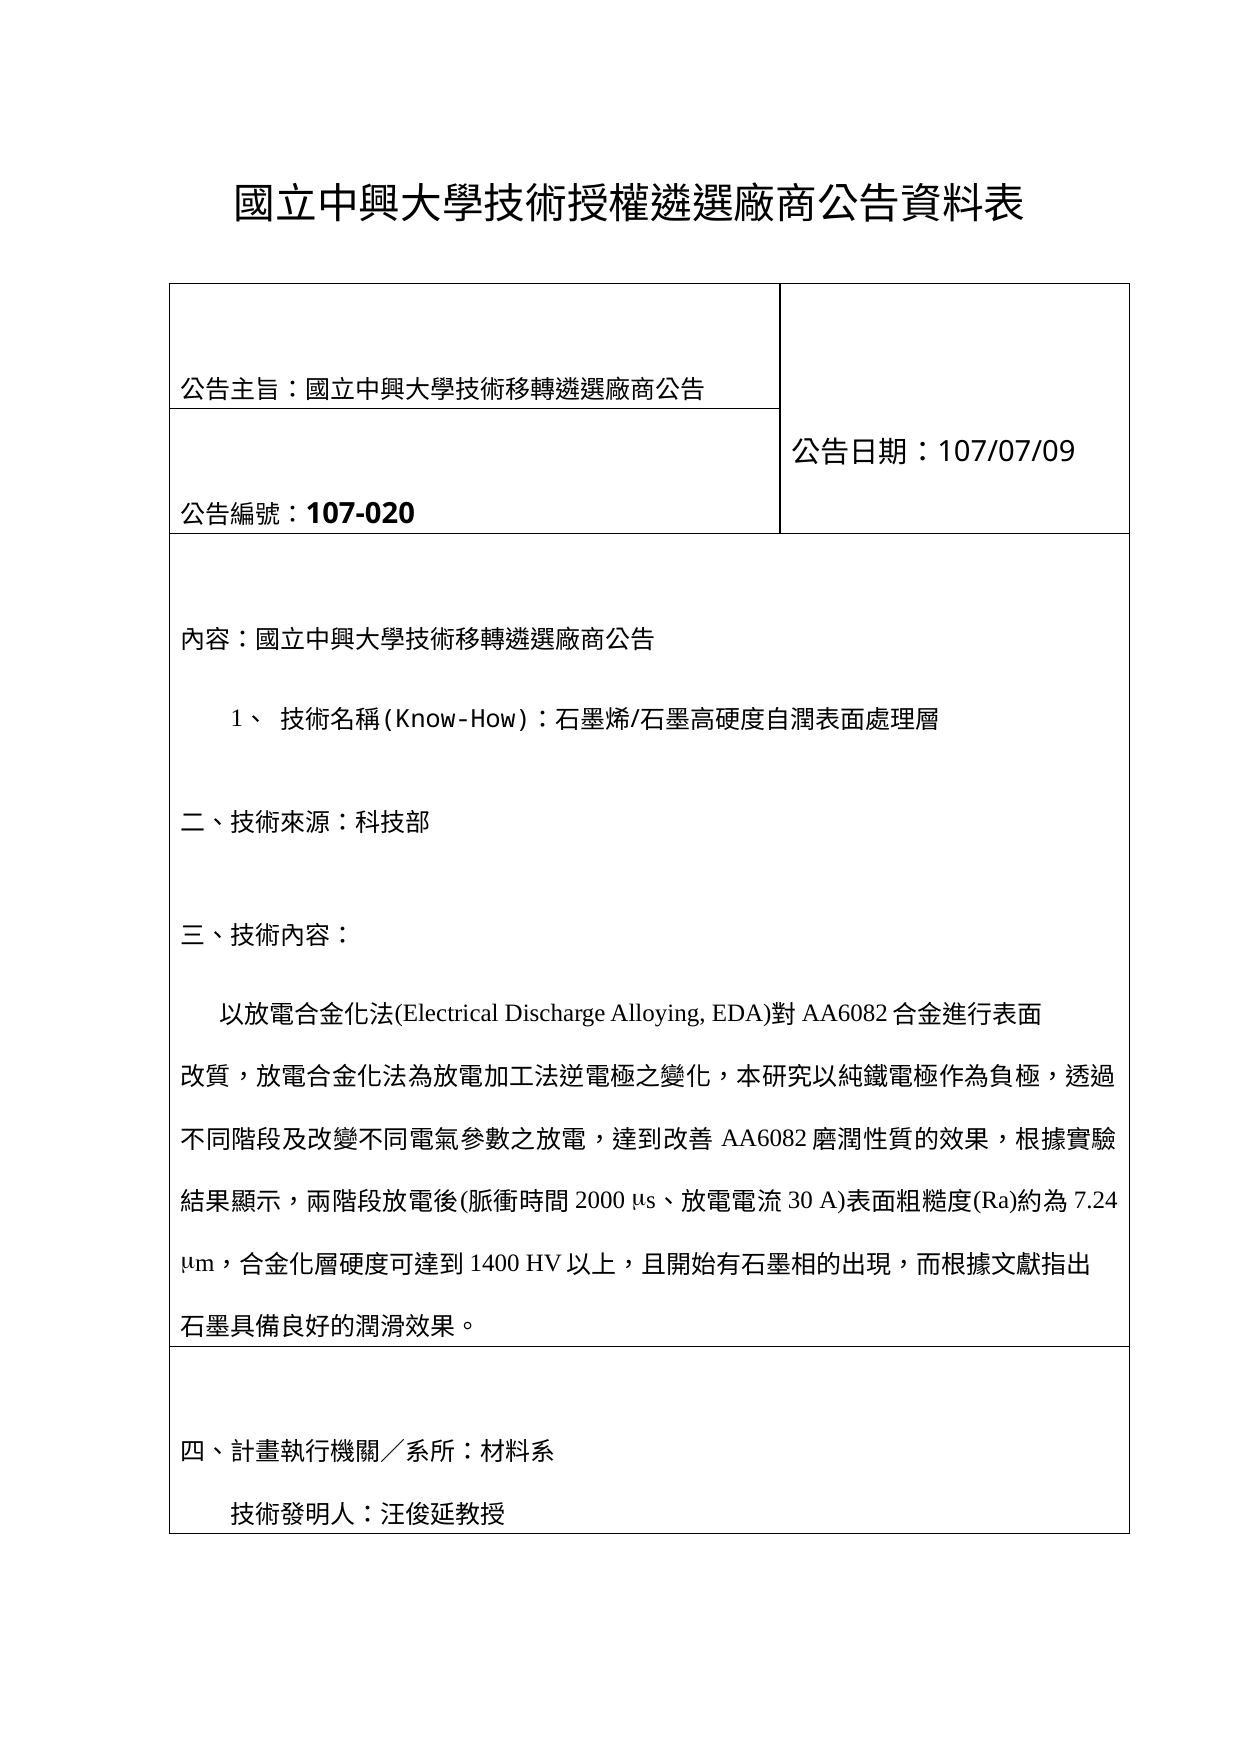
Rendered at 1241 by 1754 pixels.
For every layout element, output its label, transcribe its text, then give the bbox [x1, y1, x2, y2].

table_cell 內容：國立中興大學技術移轉遴選廠商公告 技術名稱(Know-How)：石墨烯/石墨高硬度自潤表面處理層 二、技術來源：科技部 三、技術內容： 以放電合金化法(Electrical Discharge Alloying, EDA)對AA6082合金進行表面 改質，放電合金化法為放電加工法逆電極之變化，本研究以純鐵電極作為負極，透過不同階段及改變不同電氣參數之放電，達到改善AA6082磨潤性質的效果，根據實驗結果顯示，兩階段放電後(脈衝時間2000 s、放電電流30 A)表面粗糙度(Ra)約為7.24 m，合金化層硬度可達到1400 HV以上，且開始有石墨相的出現，而根據文獻指出 石墨具備良好的潤滑效果。 [170, 534, 1129, 1346]
text 國立中興大學技術授權遴選廠商公告資料表 [206, 158, 1053, 221]
table_header 公告日期：107/07/09 [781, 284, 1129, 533]
table_header 公告主旨：國立中興大學技術移轉遴選廠商公告 [170, 284, 779, 408]
table_cell 四、計畫執行機關∕系所：材料系 技術發明人：汪俊延教授 [170, 1347, 1129, 1533]
table_cell 公告編號：107-020 [170, 409, 779, 533]
